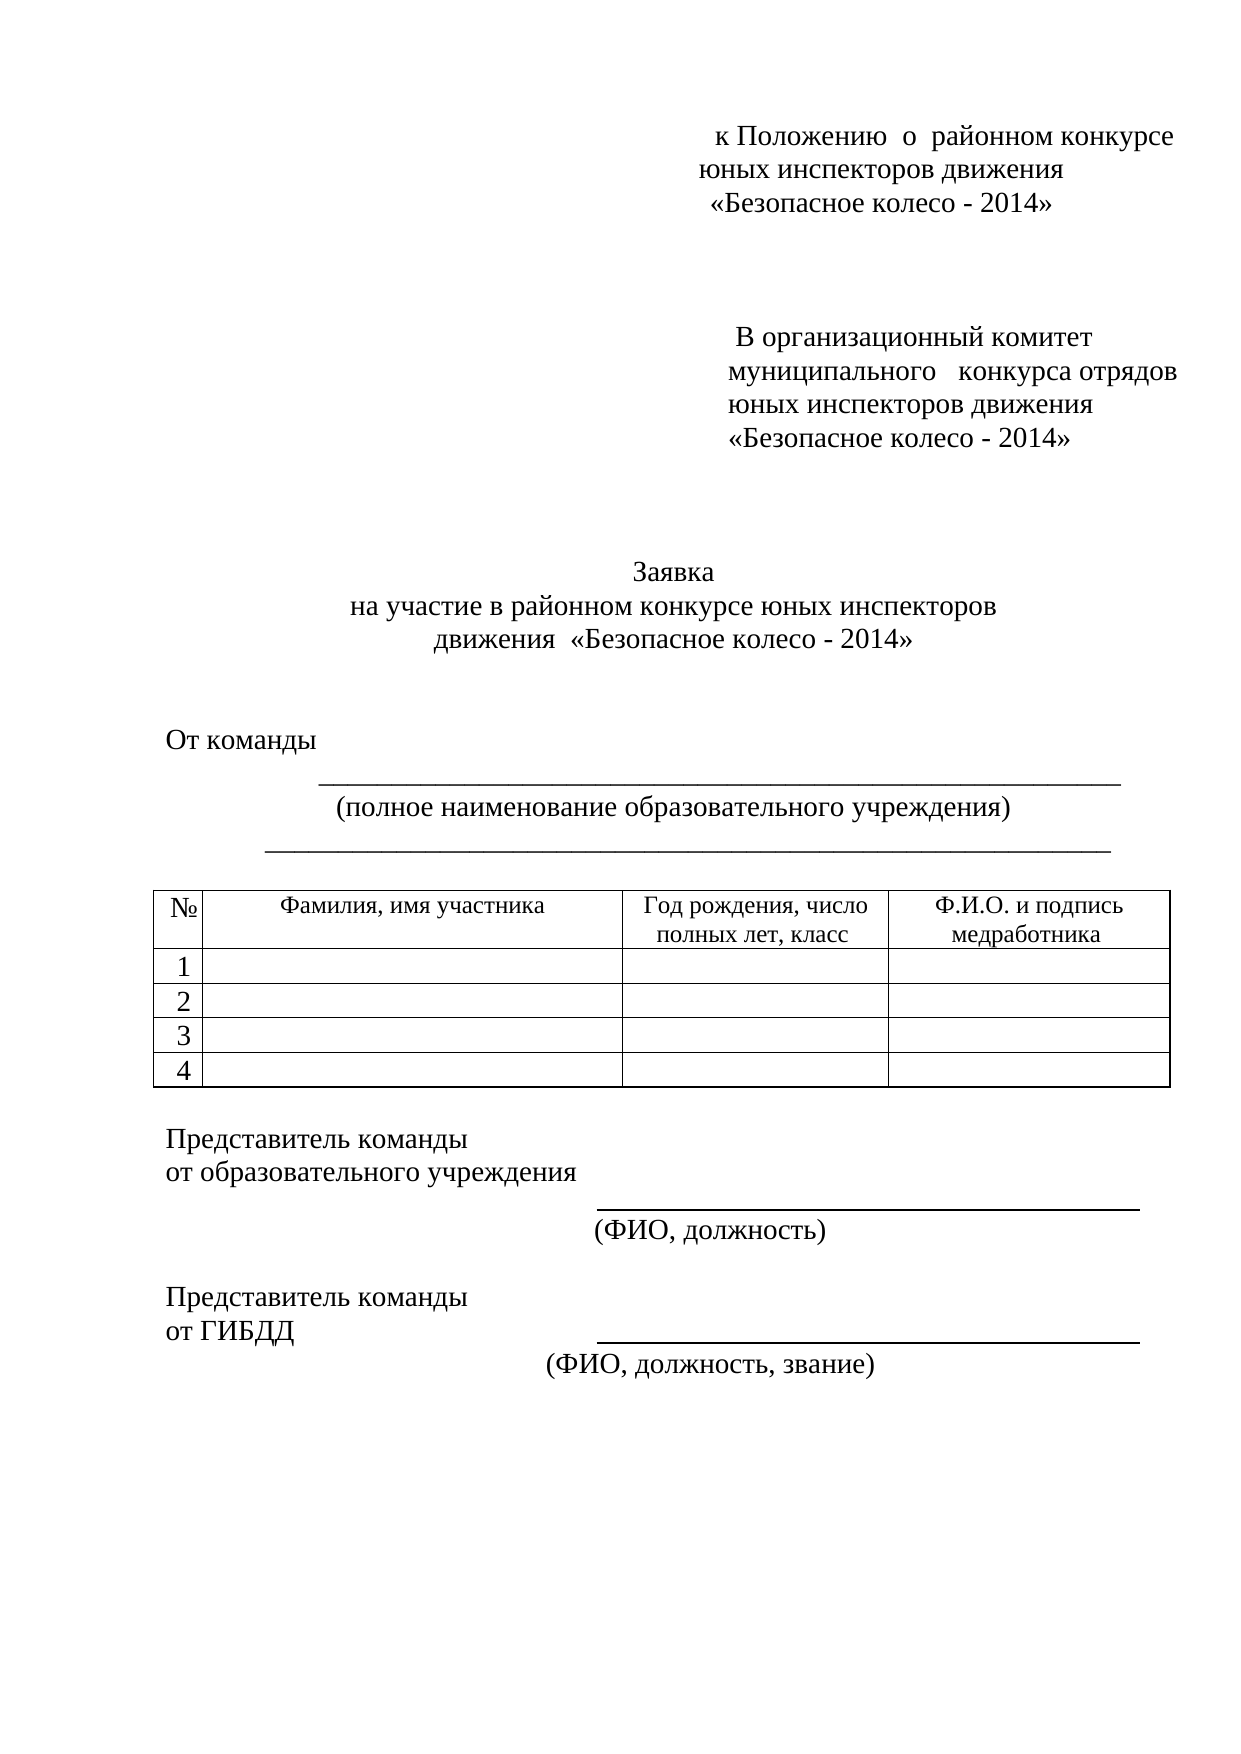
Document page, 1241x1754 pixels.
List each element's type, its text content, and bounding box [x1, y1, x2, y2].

table_cell [889, 1018, 1169, 1052]
table_cell 1 [154, 949, 202, 983]
text Представитель команды [165, 1279, 1181, 1313]
text __________________________________________________________ [165, 822, 1181, 856]
table_cell [623, 949, 888, 983]
table_cell [623, 984, 888, 1017]
table_cell [889, 949, 1169, 983]
table_cell [203, 984, 622, 1017]
table_cell [203, 1053, 622, 1086]
table_cell 2 [154, 984, 202, 1017]
text юных инспекторов движения [165, 152, 1181, 185]
table_cell [623, 1018, 888, 1052]
table_cell [889, 1053, 1169, 1086]
text движения «Безопасное колесо - 2014» [165, 621, 1181, 655]
table_cell [623, 1053, 888, 1086]
text от образовательного учреждения [165, 1154, 1181, 1188]
text (полное наименование образовательного учреждения) [165, 789, 1181, 822]
table_header Ф.И.О. и подпись медработника [889, 891, 1169, 948]
table_cell [203, 1018, 622, 1052]
text Заявка [165, 554, 1181, 588]
table_header Год рождения, число полных лет, класс [623, 891, 888, 948]
table_header № [154, 891, 202, 948]
text (ФИО, должность) [165, 1212, 1181, 1246]
table_header Фамилия, имя участника [203, 891, 622, 948]
text от ГИБДД [165, 1313, 1181, 1346]
table_cell 3 [154, 1018, 202, 1052]
table_cell [889, 984, 1169, 1017]
text к Положению о районном конкурсе [165, 118, 1181, 152]
text (ФИО, должность, звание) [165, 1346, 1181, 1380]
text Представитель команды [165, 1121, 1181, 1154]
text на участие в районном конкурсе юных инспекторов [165, 588, 1181, 621]
table_cell 4 [154, 1053, 202, 1086]
text В организационный комитет муниципального конкурса отрядов юных инспекторов движения «Безопасное колесо - 2014» [728, 319, 1181, 453]
text «Безопасное колесо - 2014» [165, 185, 1181, 219]
text _______________________________________________________ [165, 755, 1181, 789]
table_cell [203, 949, 622, 983]
text От команды [165, 722, 1181, 755]
